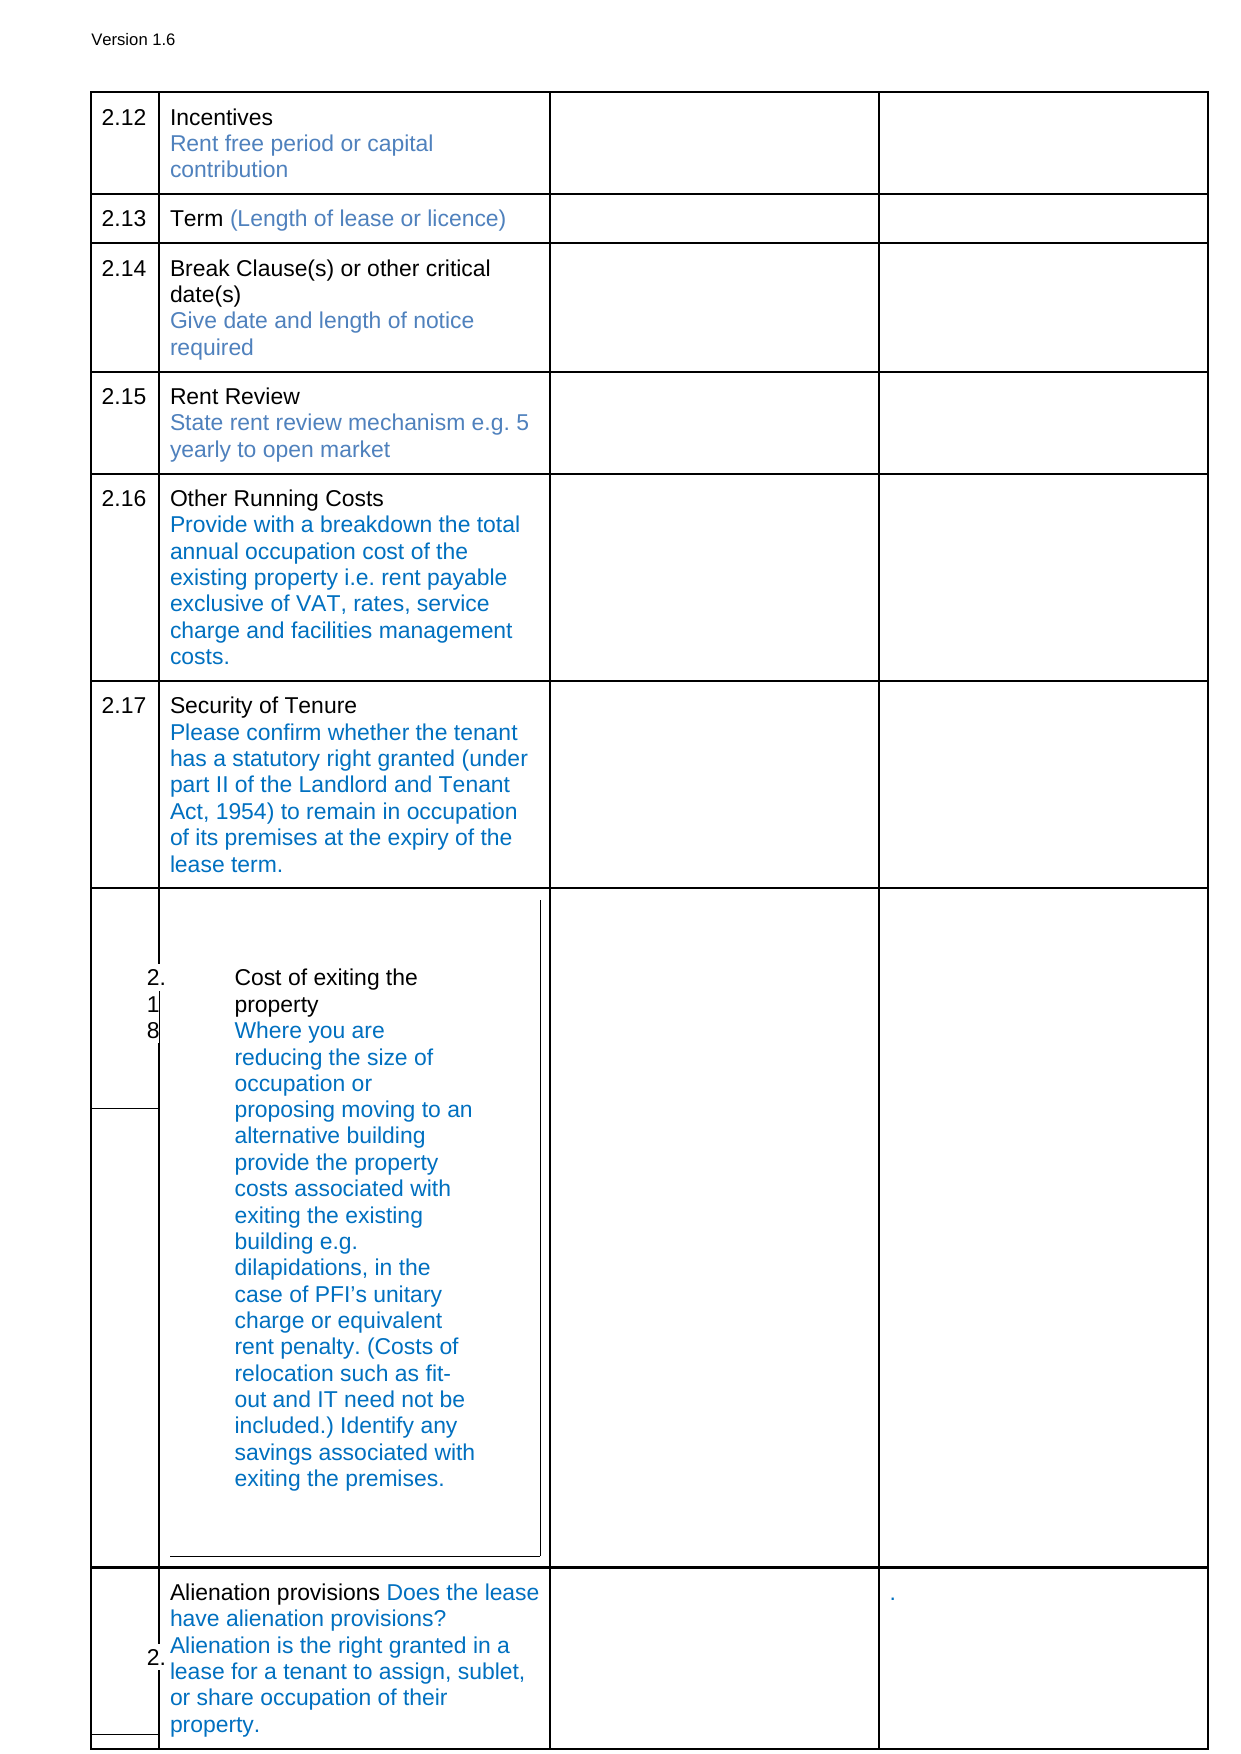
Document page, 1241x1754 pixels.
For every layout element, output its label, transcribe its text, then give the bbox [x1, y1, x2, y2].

table_cell 2.19 [92, 1735, 158, 1747]
table_cell [880, 244, 1207, 371]
table_cell [551, 373, 878, 472]
table_cell . [880, 1569, 1207, 1747]
table_cell 2.16 [92, 475, 158, 680]
table_cell [551, 889, 878, 1566]
table_cell 2.14 [92, 244, 158, 371]
table_cell Incentives Rent free period or capital contribution [160, 93, 549, 193]
table_cell Security of Tenure Please confirm whether the tenant has a statutory right granted (under part II of the Landlord and Tenant Act, 1954) to remain in occupation of its premises at the expiry of the lease term. [160, 682, 549, 887]
table_cell 2.17 [92, 682, 158, 887]
table_cell Cost of exiting the property Where you are reducing the size of occupation or proposing moving to an alternative building provide the property costs associated with exiting the existing building e.g. dilapidations, in the case of PFI’s unitary charge or equivalent rent penalty. (Costs of relocation such as fit-out and IT need not be included.) Identify any savings associated with exiting the premises. [160, 889, 549, 1566]
table_cell [880, 195, 1207, 242]
table_cell [551, 1569, 878, 1747]
table_cell 2.18 [92, 1109, 158, 1566]
table_cell Term (Length of lease or licence) [160, 195, 549, 242]
table_cell [551, 475, 878, 680]
table_cell [880, 373, 1207, 472]
table_cell Other Running Costs Provide with a breakdown the total annual occupation cost of the existing property i.e. rent payable exclusive of VAT, rates, service charge and facilities management costs. [160, 475, 549, 680]
table_cell 2.12 [92, 93, 158, 193]
table_cell Rent Review State rent review mechanism e.g. 5 yearly to open market [160, 373, 549, 472]
table_cell 2.15 [92, 373, 158, 472]
table_cell [880, 682, 1207, 887]
table_cell [880, 889, 1207, 1566]
table_cell [880, 93, 1207, 193]
table_cell [880, 475, 1207, 680]
table_cell [551, 195, 878, 242]
table_cell Alienation provisions Does the lease have alienation provisions? Alienation is the right granted in a lease for a tenant to assign, sublet, or share occupation of their property. [160, 1569, 549, 1747]
table_cell 2.13 [92, 195, 158, 242]
table_cell Break Clause(s) or other critical date(s) Give date and length of notice required [160, 244, 549, 371]
table_cell 2.19 [92, 1569, 158, 1734]
table_cell [551, 93, 878, 193]
table_cell [551, 682, 878, 887]
table_cell 2.18 [92, 889, 158, 1108]
table_cell [551, 244, 878, 371]
